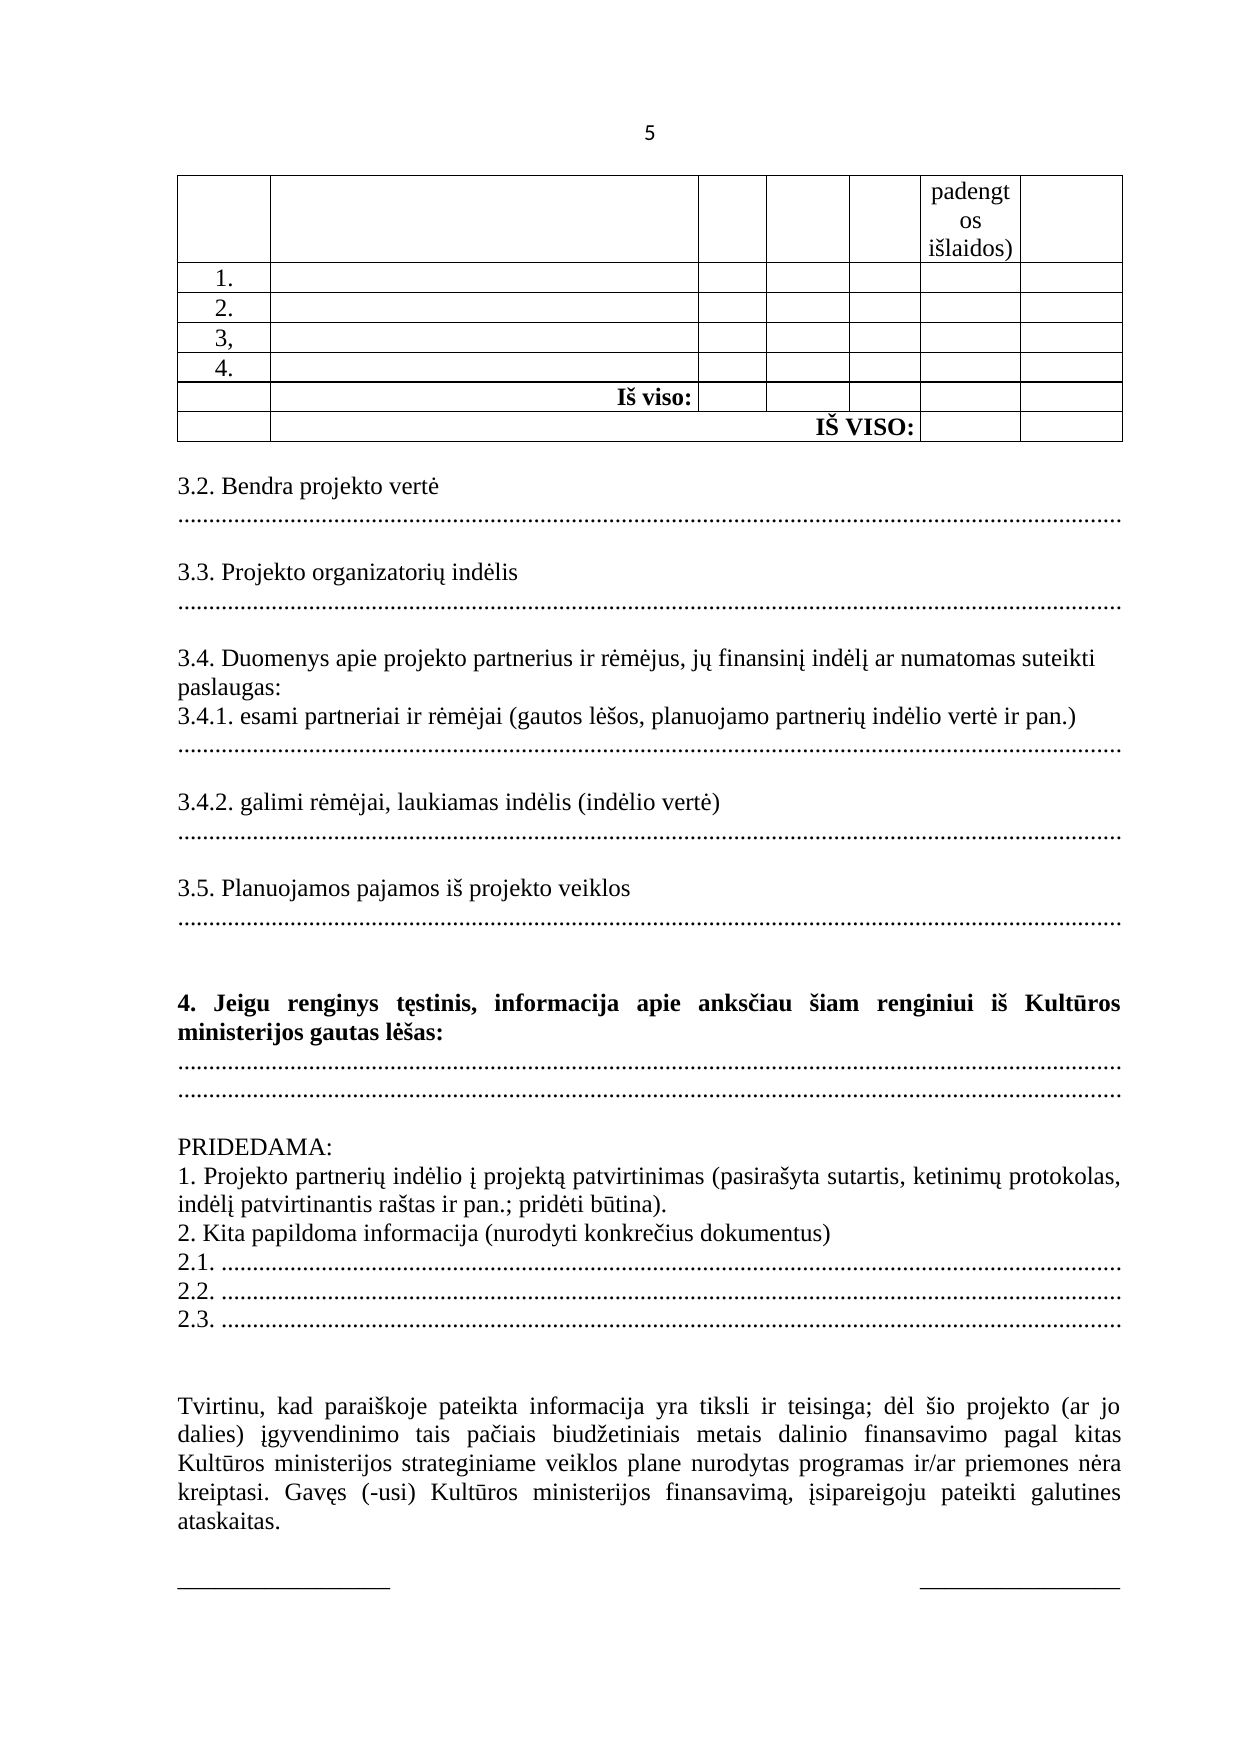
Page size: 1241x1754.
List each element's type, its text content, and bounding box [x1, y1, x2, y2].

table_cell [1021, 293, 1122, 322]
table_cell [699, 353, 766, 381]
table_cell [1021, 263, 1122, 292]
table_cell [271, 293, 698, 322]
table_cell [921, 353, 1020, 381]
text 3.3. Projekto organizatorių indėlis [177, 557, 1122, 586]
text 3.4.2. galimi rėmėjai, laukiamas indėlis (indėlio vertė) [177, 787, 1122, 816]
table_cell [850, 263, 920, 292]
text 3.4. Duomenys apie projekto partnerius ir rėmėjus, jų finansinį indėlį ar numatomas suteikti paslaugas: [177, 643, 1122, 701]
table_cell [850, 383, 920, 411]
table_cell [921, 293, 1020, 322]
text 1. Projekto partnerių indėlio į projektą patvirtinimas (pasirašyta sutartis, ketinimų protokolas, indėlį patvirtinantis raštas ir pan.; pridėti būtina). [177, 1161, 1122, 1218]
table_cell 1. [178, 263, 270, 292]
table_cell [178, 383, 270, 411]
table_cell [271, 263, 698, 292]
table_cell [767, 383, 849, 411]
text 2.1. [177, 1247, 1122, 1276]
table_cell [699, 293, 766, 322]
text ... [177, 586, 1122, 614]
table_cell [271, 353, 698, 381]
table_cell [1021, 412, 1122, 441]
table_cell [921, 263, 1020, 292]
table_cell padengtos išlaidos) [921, 176, 1020, 262]
table_cell [271, 176, 698, 262]
text 3.5. Planuojamos pajamos iš projekto veiklos [177, 873, 1122, 902]
table_cell [850, 293, 920, 322]
text Tvirtinu, kad paraiškoje pateikta informacija yra tiksli ir teisinga; dėl šio projekto (ar jo dalies) įgyvendinimo tais pačiais biudžetiniais metais dalinio finansavimo pagal kitas Kultūros ministerijos strateginiame veiklos plane nurodytas programas ir/ar priemones nėra kreiptasi. Gavęs (-usi) Kultūros ministerijos finansavimą, įsipareigoju pateikti galutines ataskaitas. [177, 1391, 1122, 1534]
table_cell [850, 353, 920, 381]
table_cell [699, 263, 766, 292]
table_cell 4. [178, 353, 270, 381]
table_cell [767, 293, 849, 322]
table_cell [850, 176, 920, 262]
table_cell Iš viso: [271, 383, 698, 411]
text ... [177, 1074, 1122, 1103]
text 2.2. [177, 1276, 1122, 1304]
table_cell [767, 176, 849, 262]
text ... [177, 902, 1122, 931]
text 4. Jeigu renginys tęstinis, informacija apie anksčiau šiam renginiui iš Kultūros ministerijos gautas lėšas: [177, 988, 1122, 1046]
text 3.4.1. esami partneriai ir rėmėjai (gautos lėšos, planuojamo partnerių indėlio vertė ir pan.) [177, 701, 1122, 729]
table_cell [699, 176, 766, 262]
table_cell [1021, 323, 1122, 352]
table_cell [767, 323, 849, 352]
text ... [177, 816, 1122, 844]
table_cell [178, 412, 270, 441]
table_cell [178, 176, 270, 262]
table_cell [850, 323, 920, 352]
text ... [177, 499, 1122, 528]
table_cell [1021, 353, 1122, 381]
text 3.2. Bendra projekto vertė [177, 471, 1122, 499]
table_cell [921, 412, 1020, 441]
table_cell [921, 323, 1020, 352]
table_cell [1021, 176, 1122, 262]
table_cell [767, 353, 849, 381]
table_cell [1021, 383, 1122, 411]
table_cell 2. [178, 293, 270, 322]
text ... [177, 729, 1122, 758]
table_cell [699, 323, 766, 352]
table_cell IŠ VISO: [271, 412, 920, 441]
table_cell [271, 323, 698, 352]
text 2. Kita papildoma informacija (nurodyti konkrečius dokumentus) [177, 1218, 1122, 1247]
text 2.3. [177, 1304, 1122, 1333]
text ... [177, 1046, 1122, 1074]
table_cell [699, 383, 766, 411]
text PRIDEDAMA: [177, 1132, 1122, 1161]
table_cell [921, 383, 1020, 411]
table_cell 3, [178, 323, 270, 352]
table_cell [767, 263, 849, 292]
text _________________ ________________ [177, 1563, 1122, 1592]
